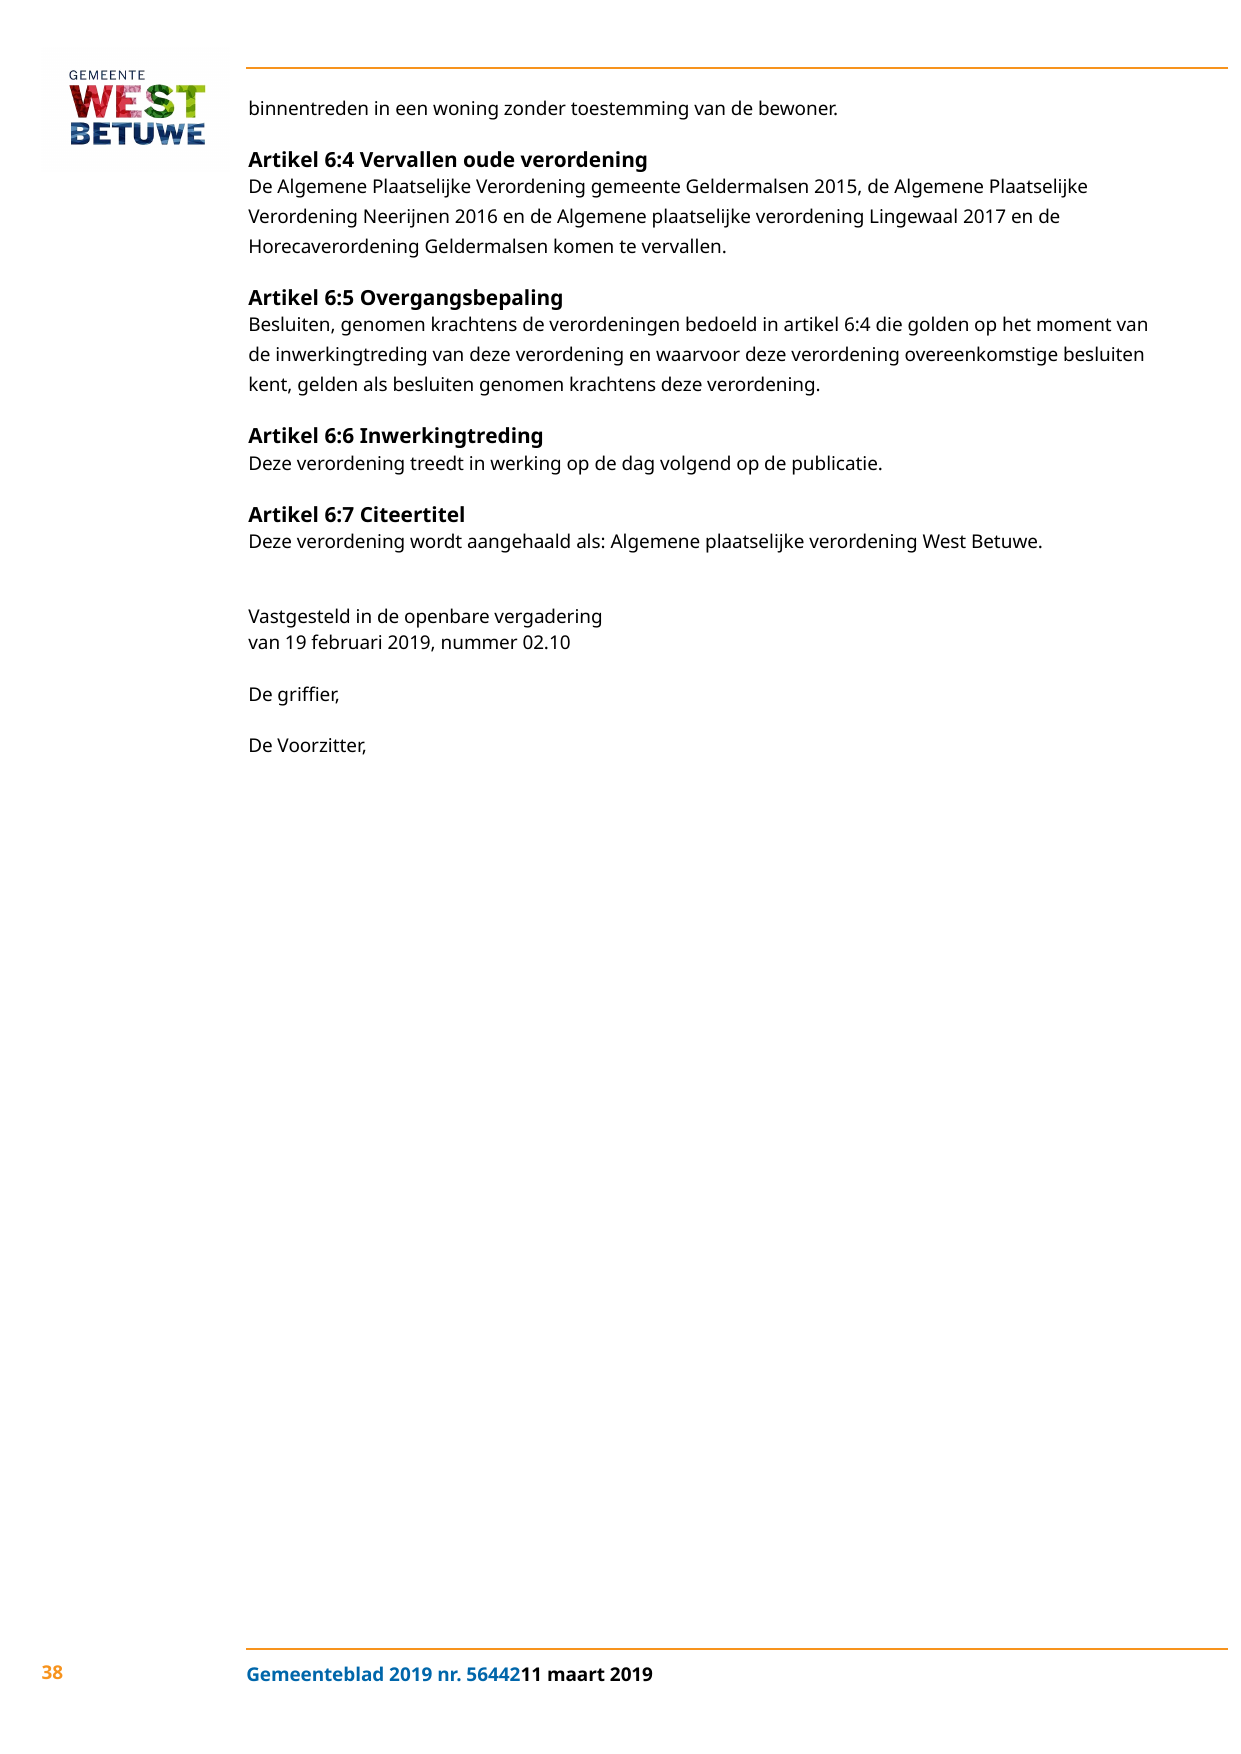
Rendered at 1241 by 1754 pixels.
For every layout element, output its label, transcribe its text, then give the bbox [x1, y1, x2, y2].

text Deze verordening treedt in werking op de dag volgend op de publicatie. [248, 450, 1152, 475]
text De Algemene Plaatselijke Verordening gemeente Geldermalsen 2015, de Algemene Plaatselijke Verordening Neerijnen 2016 en de Algemene plaatselijke verordening Lingewaal 2017 en de Horecaverordening Geldermalsen komen te vervallen. [248, 174, 1152, 258]
text Besluiten, genomen krachtens de verordeningen bedoeld in artikel 6:4 die golden op het moment van de inwerkingtreding van deze verordening en waarvoor deze verordening overeenkomstige besluiten kent, gelden als besluiten genomen krachtens deze verordening. [248, 312, 1152, 397]
text De griffier, [248, 681, 1152, 707]
text De Voorzitter, [248, 732, 1152, 758]
text binnentreden in een woning zonder toestemming van de bewoner. [248, 95, 1152, 121]
text Artikel 6:7 Citeertitel [248, 500, 1152, 528]
text van 19 februari 2019, nummer 02.10 [248, 629, 1152, 655]
text Vastgesteld in de openbare vergadering [248, 604, 1152, 629]
text Artikel 6:6 Inwerkingtreding [248, 421, 1152, 450]
text Artikel 6:5 Overgangsbepaling [248, 283, 1152, 312]
text Deze verordening wordt aangehaald als: Algemene plaatselijke verordening West Betuwe. [248, 528, 1152, 554]
picture [41, 47, 231, 172]
text Artikel 6:4 Vervallen oude verordening [248, 145, 1152, 174]
